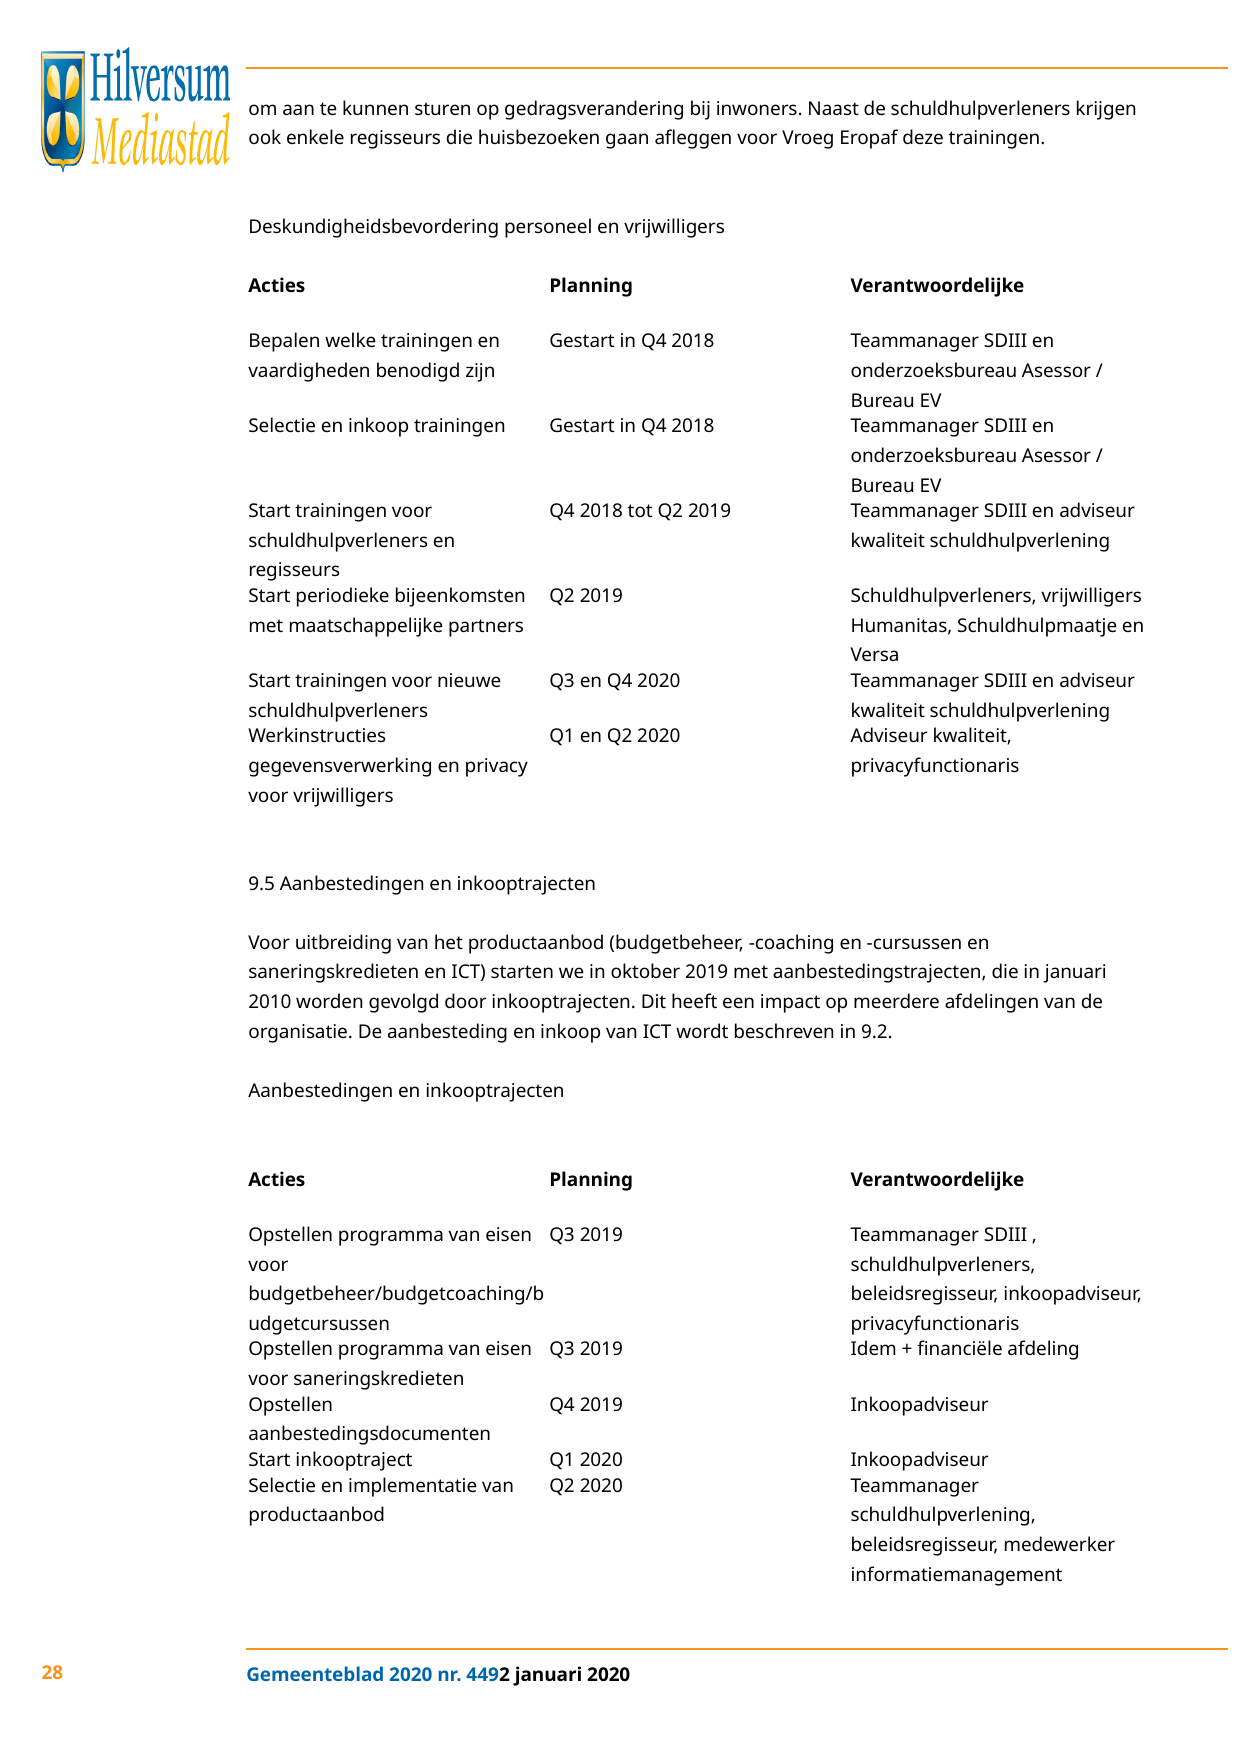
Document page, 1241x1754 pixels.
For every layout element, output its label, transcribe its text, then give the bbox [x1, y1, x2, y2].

table_cell Teammanager schuldhulpverlening, beleidsregisseur, medewerker informatiemanagement [850, 1472, 1152, 1586]
table_cell Teammanager SDIII en onderzoeksbureau Asessor / Bureau EV [850, 413, 1152, 497]
table_cell Inkoopadviseur [850, 1446, 1152, 1472]
table_header Planning [549, 273, 850, 328]
table_cell Opstellen programma van eisen voor budgetbeheer/budgetcoaching/budgetcursussen [248, 1221, 549, 1336]
table_header Acties [248, 273, 549, 328]
table_cell Schuldhulpverleners, vrijwilligers Humanitas, Schuldhulpmaatje en Versa [850, 583, 1152, 667]
table_cell Werkinstructies gegevensverwerking en privacy voor vrijwilligers [248, 723, 549, 807]
table_cell Idem + financiële afdeling [850, 1336, 1152, 1391]
table_cell Q4 2019 [549, 1391, 850, 1446]
table_cell Bepalen welke trainingen en vaardigheden benodigd zijn [248, 328, 549, 413]
table_cell Teammanager SDIII en adviseur kwaliteit schuldhulpverlening [850, 498, 1152, 582]
table_header Planning [549, 1166, 850, 1221]
table_cell Q2 2020 [549, 1472, 850, 1586]
table_cell Q1 2020 [549, 1446, 850, 1472]
table_cell Q4 2018 tot Q2 2019 [549, 498, 850, 582]
table_header Verantwoordelijke [850, 273, 1152, 328]
table_cell Gestart in Q4 2018 [549, 413, 850, 497]
table_cell Adviseur kwaliteit, privacyfunctionaris [850, 723, 1152, 807]
table_cell Gestart in Q4 2018 [549, 328, 850, 413]
table_cell Inkoopadviseur [850, 1391, 1152, 1446]
table_cell Opstellen aanbestedingsdocumenten [248, 1391, 549, 1446]
table_cell Start inkooptraject [248, 1446, 549, 1472]
table_cell Teammanager SDIII en onderzoeksbureau Asessor / Bureau EV [850, 328, 1152, 413]
table_cell Opstellen programma van eisen voor saneringskredieten [248, 1336, 549, 1391]
table_cell Q2 2019 [549, 583, 850, 667]
table_cell Teammanager SDIII en adviseur kwaliteit schuldhulpverlening [850, 667, 1152, 723]
table_cell Q3 2019 [549, 1336, 850, 1391]
table_cell Selectie en implementatie van productaanbod [248, 1472, 549, 1586]
picture [41, 47, 231, 172]
table_cell Selectie en inkoop trainingen [248, 413, 549, 497]
table_cell Q1 en Q2 2020 [549, 723, 850, 807]
table_cell Q3 2019 [549, 1221, 850, 1336]
table_cell Teammanager SDIII , schuldhulpverleners, beleidsregisseur, inkoopadviseur, privacyfunctionaris [850, 1221, 1152, 1336]
table_header Acties [248, 1166, 549, 1221]
table_cell Q3 en Q4 2020 [549, 667, 850, 723]
text Deskundigheidsbevordering personeel en vrijwilligers [248, 213, 1152, 239]
table_cell Start trainingen voor schuldhulpverleners en regisseurs [248, 498, 549, 582]
text 9.5 Aanbestedingen en inkooptrajecten [248, 870, 1152, 896]
table_header Verantwoordelijke [850, 1166, 1152, 1221]
table_cell Start periodieke bijeenkomsten met maatschappelijke partners [248, 583, 549, 667]
text Voor uitbreiding van het productaanbod (budgetbeheer, -coaching en -cursussen en saneringskredieten en ICT) starten we in oktober 2019 met aanbestedingstrajecten, die in januari 2010 worden gevolgd door inkooptrajecten. Dit heeft een impact op meerdere afdelingen van de organisatie. De aanbesteding en inkoop van ICT wordt beschreven in 9.2. [248, 929, 1152, 1043]
text Aanbestedingen en inkooptrajecten [248, 1077, 1152, 1103]
table_cell Start trainingen voor nieuwe schuldhulpverleners [248, 667, 549, 723]
text om aan te kunnen sturen op gedragsverandering bij inwoners. Naast de schuldhulpverleners krijgen ook enkele regisseurs die huisbezoeken gaan afleggen voor Vroeg Eropaf deze trainingen. [248, 95, 1152, 150]
